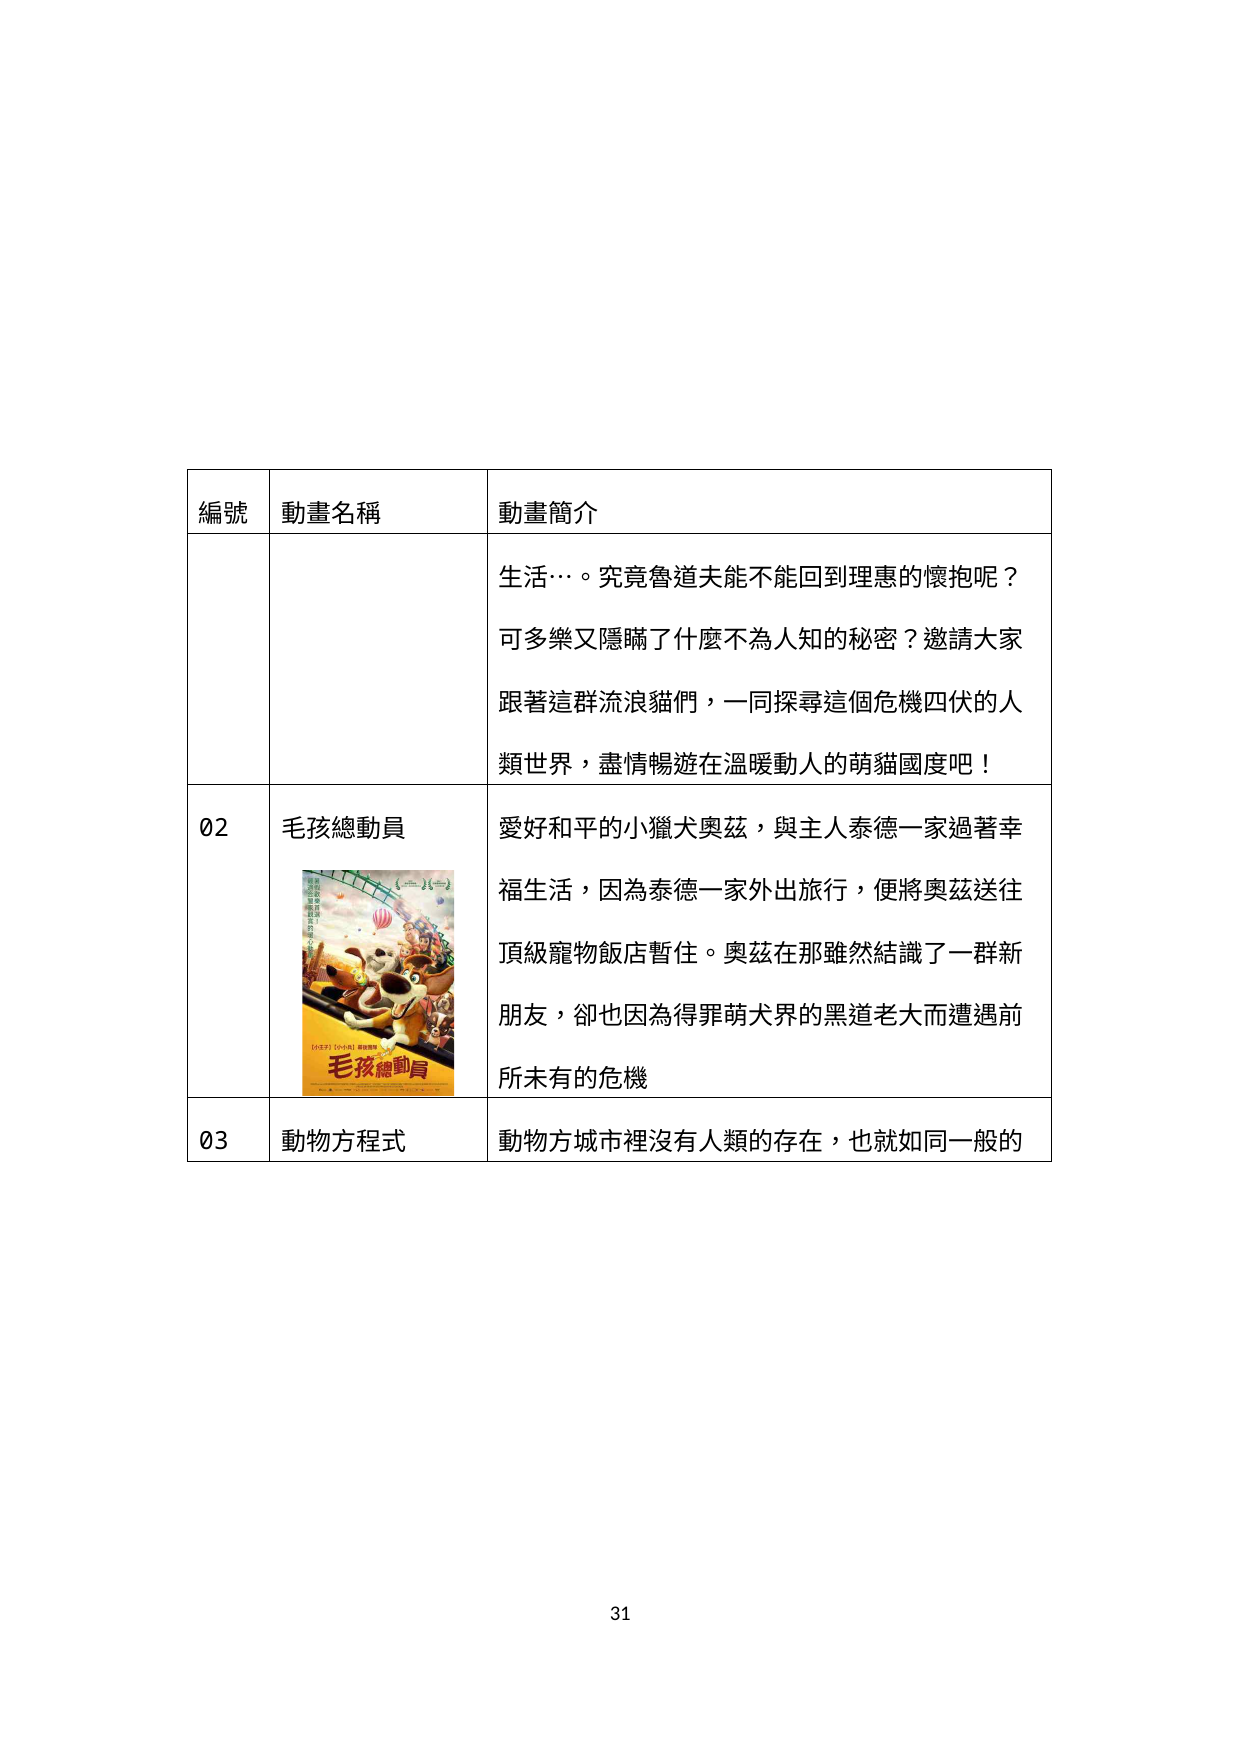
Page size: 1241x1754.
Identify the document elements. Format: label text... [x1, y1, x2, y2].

table_header 動畫名稱 [270, 470, 487, 533]
table_cell 02 [188, 785, 269, 1097]
table_cell [270, 534, 487, 784]
table_cell 毛孩總動員 [270, 785, 487, 1097]
table_header 編號 [188, 470, 269, 533]
table_cell 03 [188, 1098, 269, 1161]
table_cell 生活…。究竟魯道夫能不能回到理惠的懷抱呢？可多樂又隱瞞了什麼不為人知的秘密？邀請大家跟著這群流浪貓們，一同探尋這個危機四伏的人類世界，盡情暢遊在溫暖動人的萌貓國度吧！ [488, 534, 1051, 784]
table_cell 愛好和平的小獵犬奧茲，與主人泰德一家過著幸福生活，因為泰德一家外出旅行，便將奧茲送往頂級寵物飯店暫住。奧茲在那雖然結識了一群新朋友，卻也因為得罪萌犬界的黑道老大而遭遇前所未有的危機 [488, 785, 1051, 1097]
table_cell 動物方程式 [270, 1098, 487, 1161]
table_header 動畫簡介 [488, 470, 1051, 533]
table_cell 動物方城市裡沒有人類的存在，也就如同一般的 [488, 1098, 1051, 1161]
table_cell [188, 534, 269, 784]
